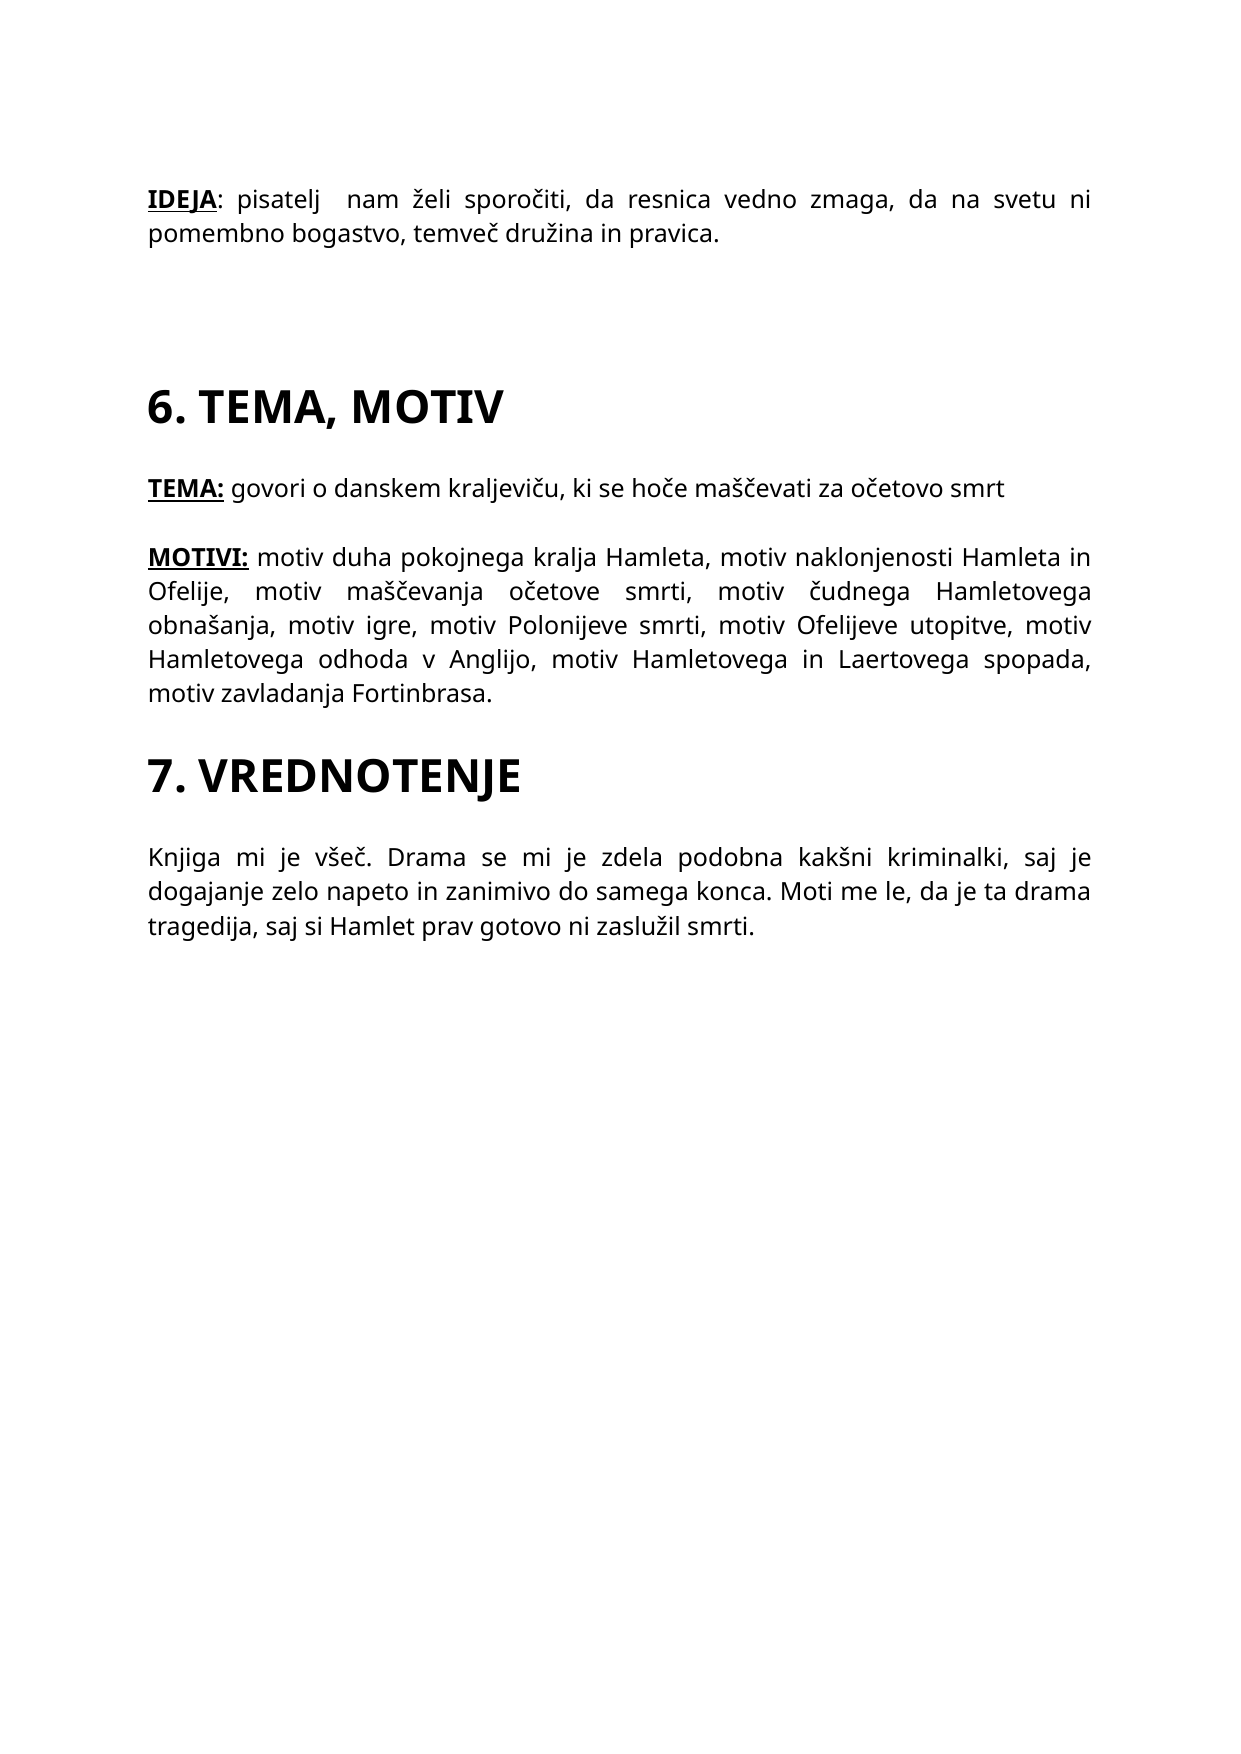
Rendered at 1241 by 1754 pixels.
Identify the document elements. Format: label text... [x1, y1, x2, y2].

text Knjiga mi je všeč. Drama se mi je zdela podobna kakšni kriminalki, saj je dogajanje zelo napeto in zanimivo do samega konca. Moti me le, da je ta drama tragedija, saj si Hamlet prav gotovo ni zaslužil smrti. [148, 840, 1093, 942]
text 6. TEMA, MOTIV [148, 374, 1093, 437]
text MOTIVI: motiv duha pokojnega kralja Hamleta, motiv naklonjenosti Hamleta in Ofelije, motiv maščevanja očetove smrti, motiv čudnega Hamletovega obnašanja, motiv igre, motiv Polonijeve smrti, motiv Ofelijeve utopitve, motiv Hamletovega odhoda v Anglijo, motiv Hamletovega in Laertovega spopada, motiv zavladanja Fortinbrasa. [148, 539, 1093, 709]
text TEMA: govori o danskem kraljeviču, ki se hoče maščevati za očetovo smrt [148, 471, 1093, 505]
text IDEJA: pisatelj nam želi sporočiti, da resnica vedno zmaga, da na svetu ni pomembno bogastvo, temveč družina in pravica. [148, 182, 1093, 250]
text 7. VREDNOTENJE [148, 743, 1093, 806]
